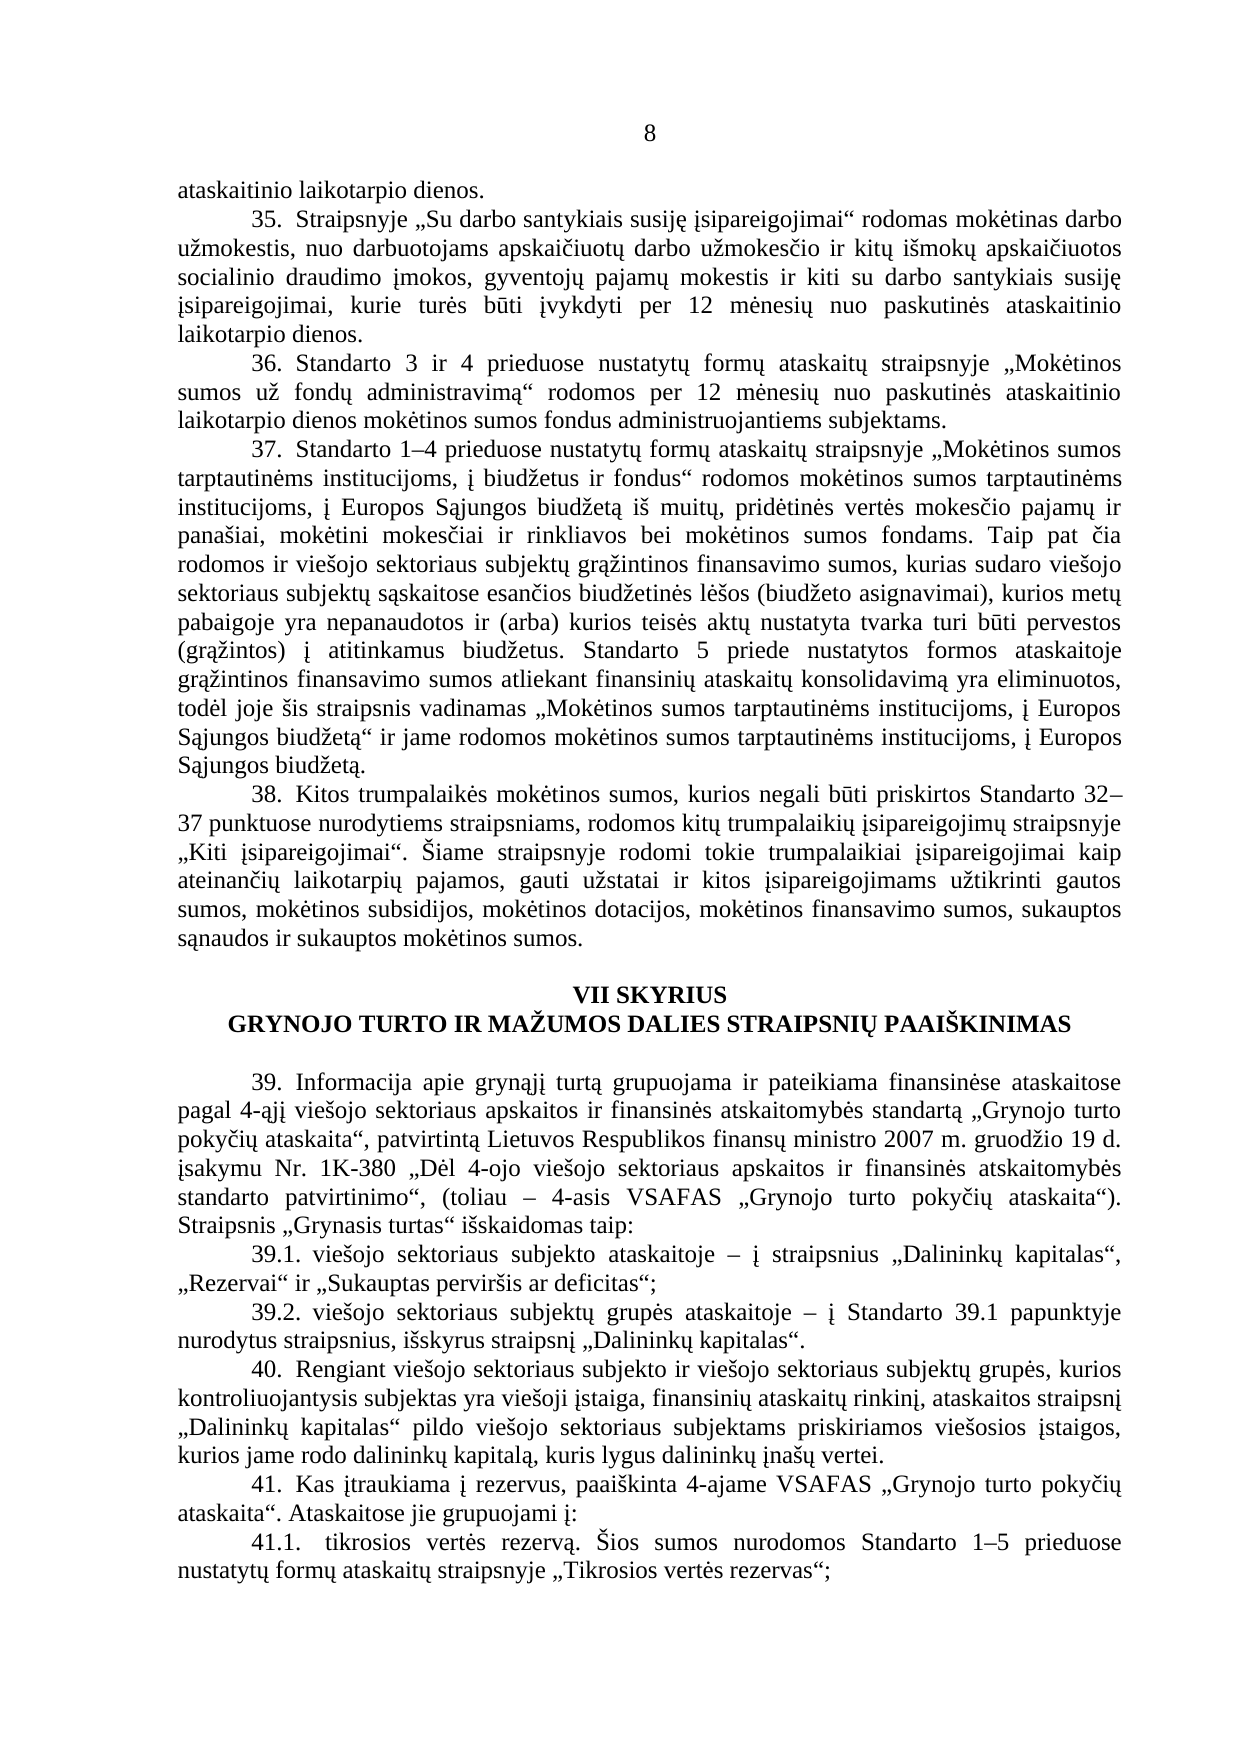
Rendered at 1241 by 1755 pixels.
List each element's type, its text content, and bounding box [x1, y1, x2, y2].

text VII SKYRIUS [177, 981, 1122, 1009]
text 37. Standarto 1–4 prieduose nustatytų formų ataskaitų straipsnyje „Mokėtinos sumos tarptautinėms institucijoms, į biudžetus ir fondus“ rodomos mokėtinos sumos tarptautinėms institucijoms, į Europos Sąjungos biudžetą iš muitų, pridėtinės vertės mokesčio pajamų ir panašiai, mokėtini mokesčiai ir rinkliavos bei mokėtinos sumos fondams. Taip pat čia rodomos ir viešojo sektoriaus subjektų grąžintinos finansavimo sumos, kurias sudaro viešojo sektoriaus subjektų sąskaitose esančios biudžetinės lėšos (biudžeto asignavimai), kurios metų pabaigoje yra nepanaudotos ir (arba) kurios teisės aktų nustatyta tvarka turi būti pervestos (grąžintos) į atitinkamus biudžetus. Standarto 5 priede nustatytos formos ataskaitoje grąžintinos finansavimo sumos atliekant finansinių ataskaitų konsolidavimą yra eliminuotos, todėl joje šis straipsnis vadinamas „Mokėtinos sumos tarptautinėms institucijoms, į Europos Sąjungos biudžetą“ ir jame rodomos mokėtinos sumos tarptautinėms institucijoms, į Europos Sąjungos biudžetą. [177, 434, 1122, 779]
text 36. Standarto 3 ir 4 prieduose nustatytų formų ataskaitų straipsnyje „Mokėtinos sumos už fondų administravimą“ rodomos per 12 mėnesių nuo paskutinės ataskaitinio laikotarpio dienos mokėtinos sumos fondus administruojantiems subjektams. [177, 348, 1122, 434]
text 41.1. tikrosios vertės rezervą. Šios sumos nurodomos Standarto 1–5 prieduose nustatytų formų ataskaitų straipsnyje „Tikrosios vertės rezervas“; [177, 1527, 1122, 1584]
text 35. Straipsnyje „Su darbo santykiais susiję įsipareigojimai“ rodomas mokėtinas darbo užmokestis, nuo darbuotojams apskaičiuotų darbo užmokesčio ir kitų išmokų apskaičiuotos socialinio draudimo įmokos, gyventojų pajamų mokestis ir kiti su darbo santykiais susiję įsipareigojimai, kurie turės būti įvykdyti per 12 mėnesių nuo paskutinės ataskaitinio laikotarpio dienos. [177, 204, 1122, 348]
text 41. Kas įtraukiama į rezervus, paaiškinta 4-ajame VSAFAS „Grynojo turto pokyčių ataskaita“. Ataskaitose jie grupuojami į: [177, 1469, 1122, 1527]
text 40. Rengiant viešojo sektoriaus subjekto ir viešojo sektoriaus subjektų grupės, kurios kontroliuojantysis subjektas yra viešoji įstaiga, finansinių ataskaitų rinkinį, ataskaitos straipsnį „Dalininkų kapitalas“ pildo viešojo sektoriaus subjektams priskiriamos viešosios įstaigos, kurios jame rodo dalininkų kapitalą, kuris lygus dalininkų įnašų vertei. [177, 1354, 1122, 1469]
text GRYNOJO TURTO IR MAŽUMOS DALIES STRAIPSNIŲ PAAIŠKINIMAS [177, 1009, 1122, 1038]
text 39. Informacija apie grynąjį turtą grupuojama ir pateikiama finansinėse ataskaitose pagal 4-ąjį viešojo sektoriaus apskaitos ir finansinės atskaitomybės standartą „Grynojo turto pokyčių ataskaita“, patvirtintą Lietuvos Respublikos finansų ministro 2007 m. gruodžio 19 d. įsakymu Nr. 1K-380 „Dėl 4-ojo viešojo sektoriaus apskaitos ir finansinės atskaitomybės standarto patvirtinimo“, (toliau – 4-asis VSAFAS „Grynojo turto pokyčių ataskaita“). Straipsnis „Grynasis turtas“ išskaidomas taip: [177, 1067, 1122, 1239]
text 38. Kitos trumpalaikės mokėtinos sumos, kurios negali būti priskirtos Standarto 32–37 punktuose nurodytiems straipsniams, rodomos kitų trumpalaikių įsipareigojimų straipsnyje „Kiti įsipareigojimai“. Šiame straipsnyje rodomi tokie trumpalaikiai įsipareigojimai kaip ateinančių laikotarpių pajamos, gauti užstatai ir kitos įsipareigojimams užtikrinti gautos sumos, mokėtinos subsidijos, mokėtinos dotacijos, mokėtinos finansavimo sumos, sukauptos sąnaudos ir sukauptos mokėtinos sumos. [177, 779, 1122, 952]
text 39.2. viešojo sektoriaus subjektų grupės ataskaitoje – į Standarto 39.1 papunktyje nurodytus straipsnius, išskyrus straipsnį „Dalininkų kapitalas“. [177, 1297, 1122, 1354]
text 39.1. viešojo sektoriaus subjekto ataskaitoje – į straipsnius „Dalininkų kapitalas“, „Rezervai“ ir „Sukauptas perviršis ar deficitas“; [177, 1239, 1122, 1297]
text ataskaitinio laikotarpio dienos. [177, 176, 1122, 204]
